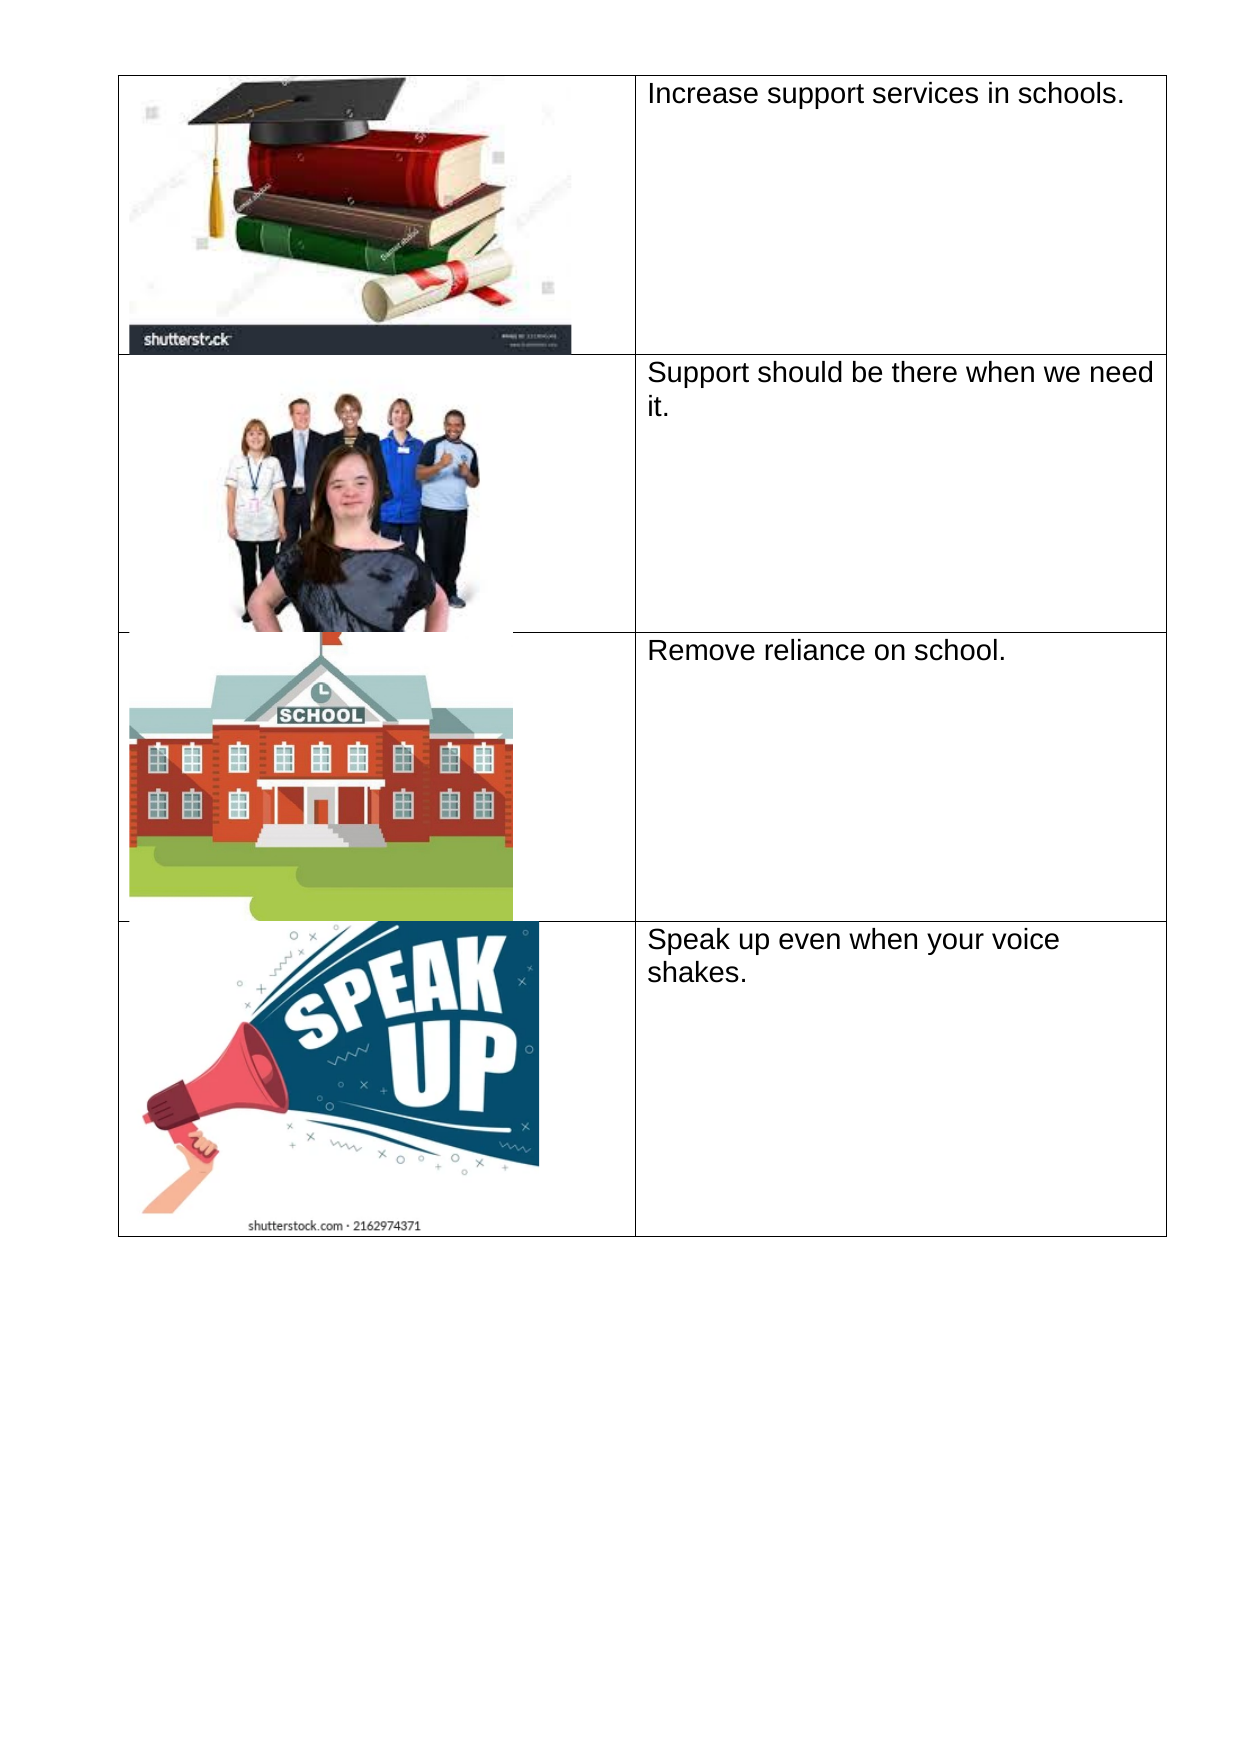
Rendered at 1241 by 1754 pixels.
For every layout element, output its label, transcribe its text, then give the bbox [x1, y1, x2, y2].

table_cell [119, 922, 129, 1236]
table_cell [574, 355, 635, 632]
table_cell Speak up even when your voice shakes. [636, 922, 1166, 1236]
table_cell [119, 355, 129, 632]
table_cell Support should be there when we need it. [636, 355, 1166, 632]
table_cell [513, 633, 635, 921]
table_cell Remove reliance on school. [636, 633, 1166, 921]
table_cell [119, 633, 129, 921]
table_cell [572, 76, 635, 354]
table_cell [540, 922, 635, 1236]
table_cell [119, 76, 129, 354]
table_cell Increase support services in schools. [636, 76, 1166, 354]
